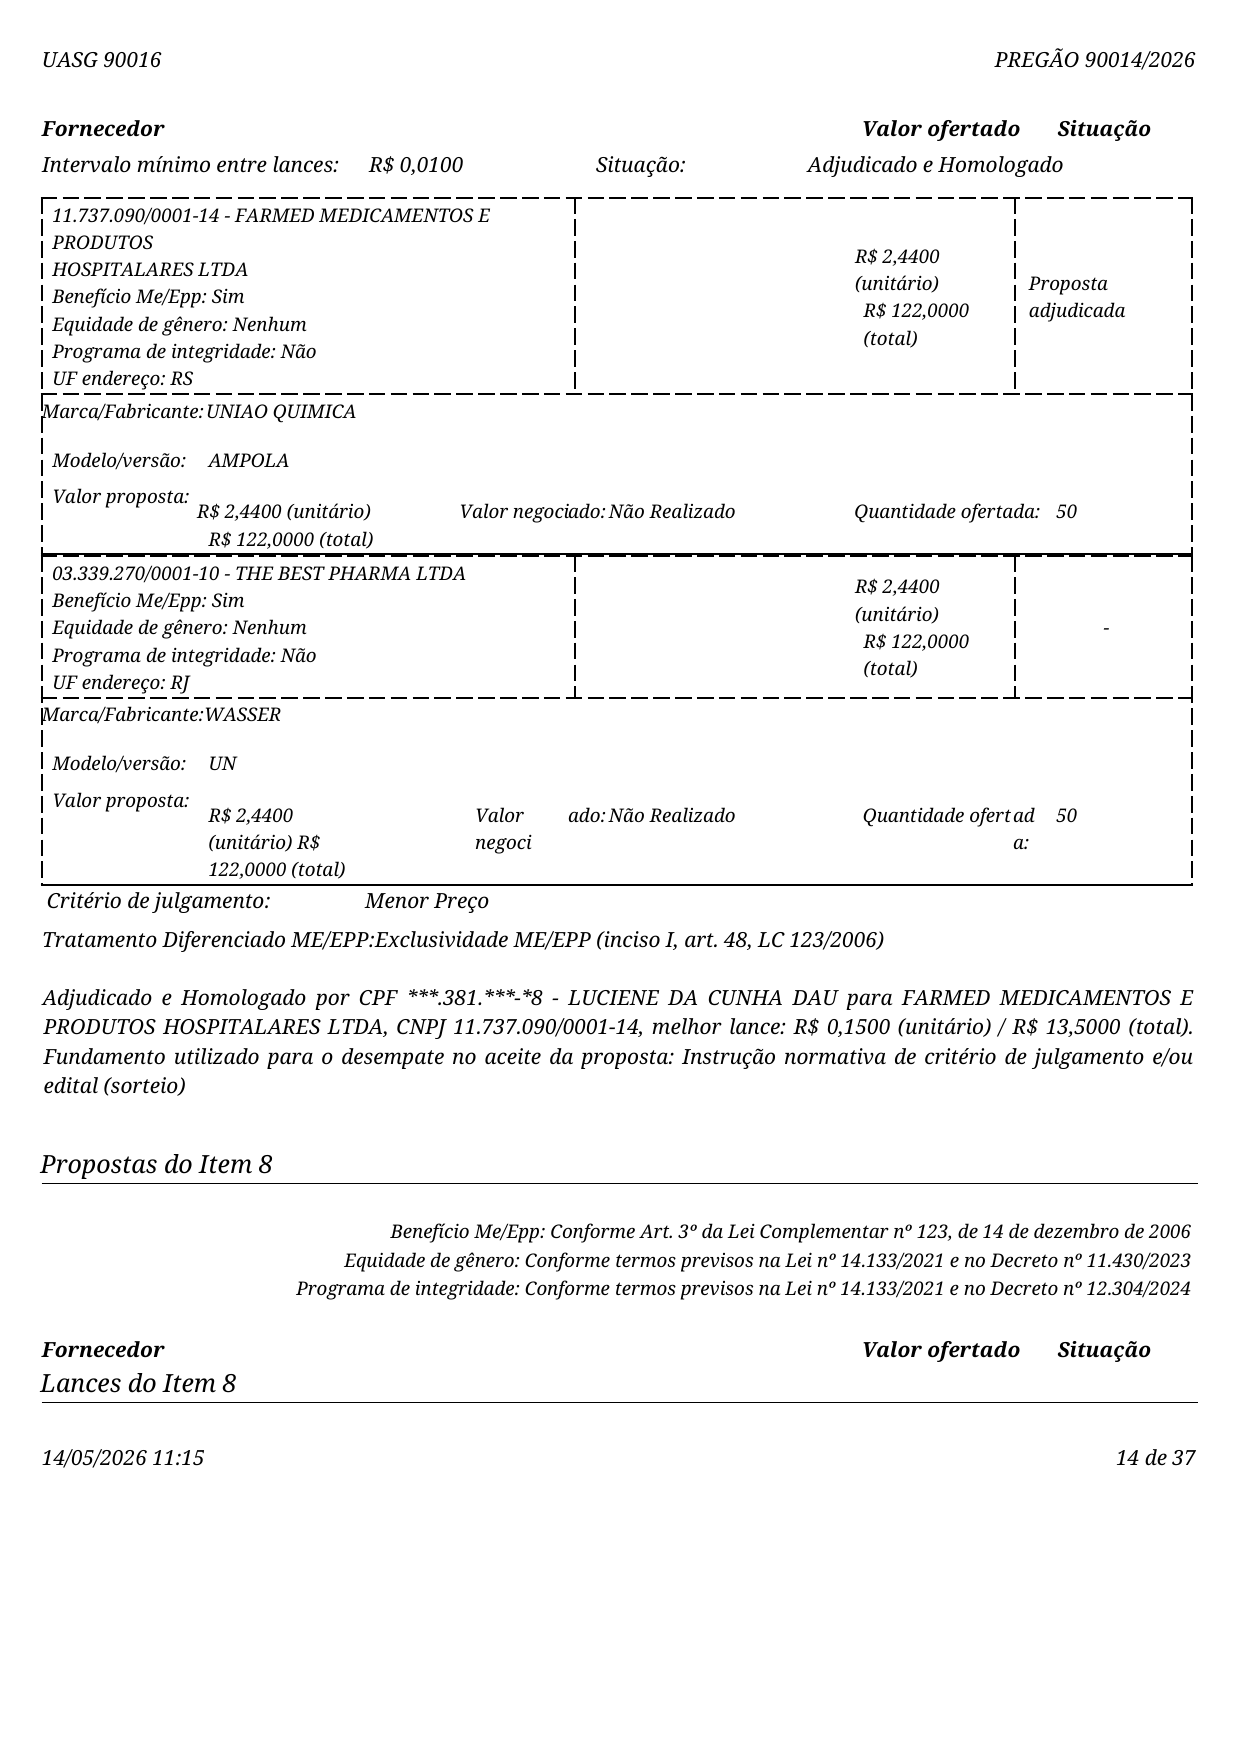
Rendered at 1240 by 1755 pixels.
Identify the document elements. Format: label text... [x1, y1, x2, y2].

table_header [575, 197, 823, 393]
table_cell [1015, 748, 1098, 797]
table_cell [823, 444, 1192, 494]
text Intervalo mínimo entre lances: R$ 0,0100 Situação: Adjudicado e Homologado [42, 150, 1198, 178]
table_header 03.339.270/0001-10 - THE BEST PHARMA LTDA Benefício Me/Epp: Sim Equidade de gênero: Nenhum Programa de integridade: Não UF endereço: RJ [42, 555, 475, 697]
text Adjudicado e Homologado por CPF ***.381.***-*8 - LUCIENE DA CUNHA DAU para FARMED MEDICAMENTOS E PRODUTOS HOSPITALARES LTDA, CNPJ 11.737.090/0001-14, melhor lance: R$ 0,1500 (unitário) / R$ 13,5000 (total). Fundamento utilizado para o desempate no aceite da proposta: Instrução normativa de critério de julgamento e/ou edital (sorteio) [42, 983, 1198, 1100]
table_header R$ 2,4400 (unitário) R$ 122,0000 (total) [823, 197, 1014, 393]
table_cell Quantidade ofertada: [823, 494, 1046, 553]
table_cell [823, 697, 1014, 748]
table_cell R$ 2,4400 (unitário) R$ 122,0000 (total) [197, 797, 475, 884]
table_header [1015, 555, 1098, 697]
table_cell [575, 697, 823, 748]
table_header [575, 555, 823, 697]
table_header Proposta adjudicada [1015, 197, 1192, 393]
table_cell 50 [1046, 494, 1192, 553]
text Propostas do Item 8 [40, 1147, 1198, 1181]
table_cell Marca/Fabricante: WASSER [42, 697, 475, 748]
table_cell [575, 393, 823, 444]
table_header - [1099, 555, 1192, 697]
table_cell UN [197, 748, 475, 797]
table_cell [823, 393, 1192, 444]
table_cell Modelo/versão: Valor proposta: [42, 748, 197, 884]
table_cell Modelo/versão: Valor proposta: [42, 444, 197, 553]
table_cell [1015, 697, 1098, 748]
table_cell [475, 697, 575, 748]
table_cell Valor negoci [475, 797, 575, 884]
table_cell [1099, 697, 1192, 748]
table_cell [823, 748, 1014, 797]
table_header 11.737.090/0001-14 - FARMED MEDICAMENTOS E PRODUTOS HOSPITALARES LTDA Benefício Me/Epp: Sim Equidade de gênero: Nenhum Programa de integridade: Não UF endereço: RS [42, 197, 575, 393]
text Tratamento Diferenciado ME/EPP: Exclusividade ME/EPP (inciso I, art. 48, LC 123/2006) [42, 925, 1198, 954]
text Benefício Me/Epp: Conforme Art. 3º da Lei Complementar nº 123, de 14 de dezembro de 2006 [42, 1219, 1193, 1244]
subtitle Fornecedor Valor ofertado Situação [42, 1335, 1198, 1364]
text Critério de julgamento: Menor Preço [42, 886, 1198, 914]
table_cell ado: Não Realizado [575, 494, 823, 553]
table_cell [1099, 797, 1192, 884]
table_cell [575, 444, 823, 494]
table_cell ado: Não Realizado [575, 797, 823, 884]
table_cell Quantidade ofert [823, 797, 1014, 884]
text Equidade de gênero: Conforme termos previsos na Lei nº 14.133/2021 e no Decreto nº 11.430/2023 [42, 1247, 1193, 1272]
text Programa de integridade: Conforme termos previsos na Lei nº 14.133/2021 e no Decreto nº 12.304/2024 [42, 1275, 1193, 1300]
table_cell 50 [1046, 797, 1098, 884]
table_cell R$ 2,4400 (unitário) Valor negoci R$ 122,0000 (total) [197, 494, 575, 553]
table_cell [1099, 748, 1192, 797]
table_cell ada: [1015, 797, 1046, 884]
table_header [475, 555, 575, 697]
table_cell Marca/Fabricante: UNIAO QUIMICA [42, 393, 575, 444]
table_cell [475, 748, 575, 797]
table_cell [575, 748, 823, 797]
table_header R$ 2,4400 (unitário) R$ 122,0000 (total) [823, 555, 1014, 697]
table_cell AMPOLA [197, 444, 575, 494]
text Lances do Item 8 [40, 1366, 1198, 1400]
